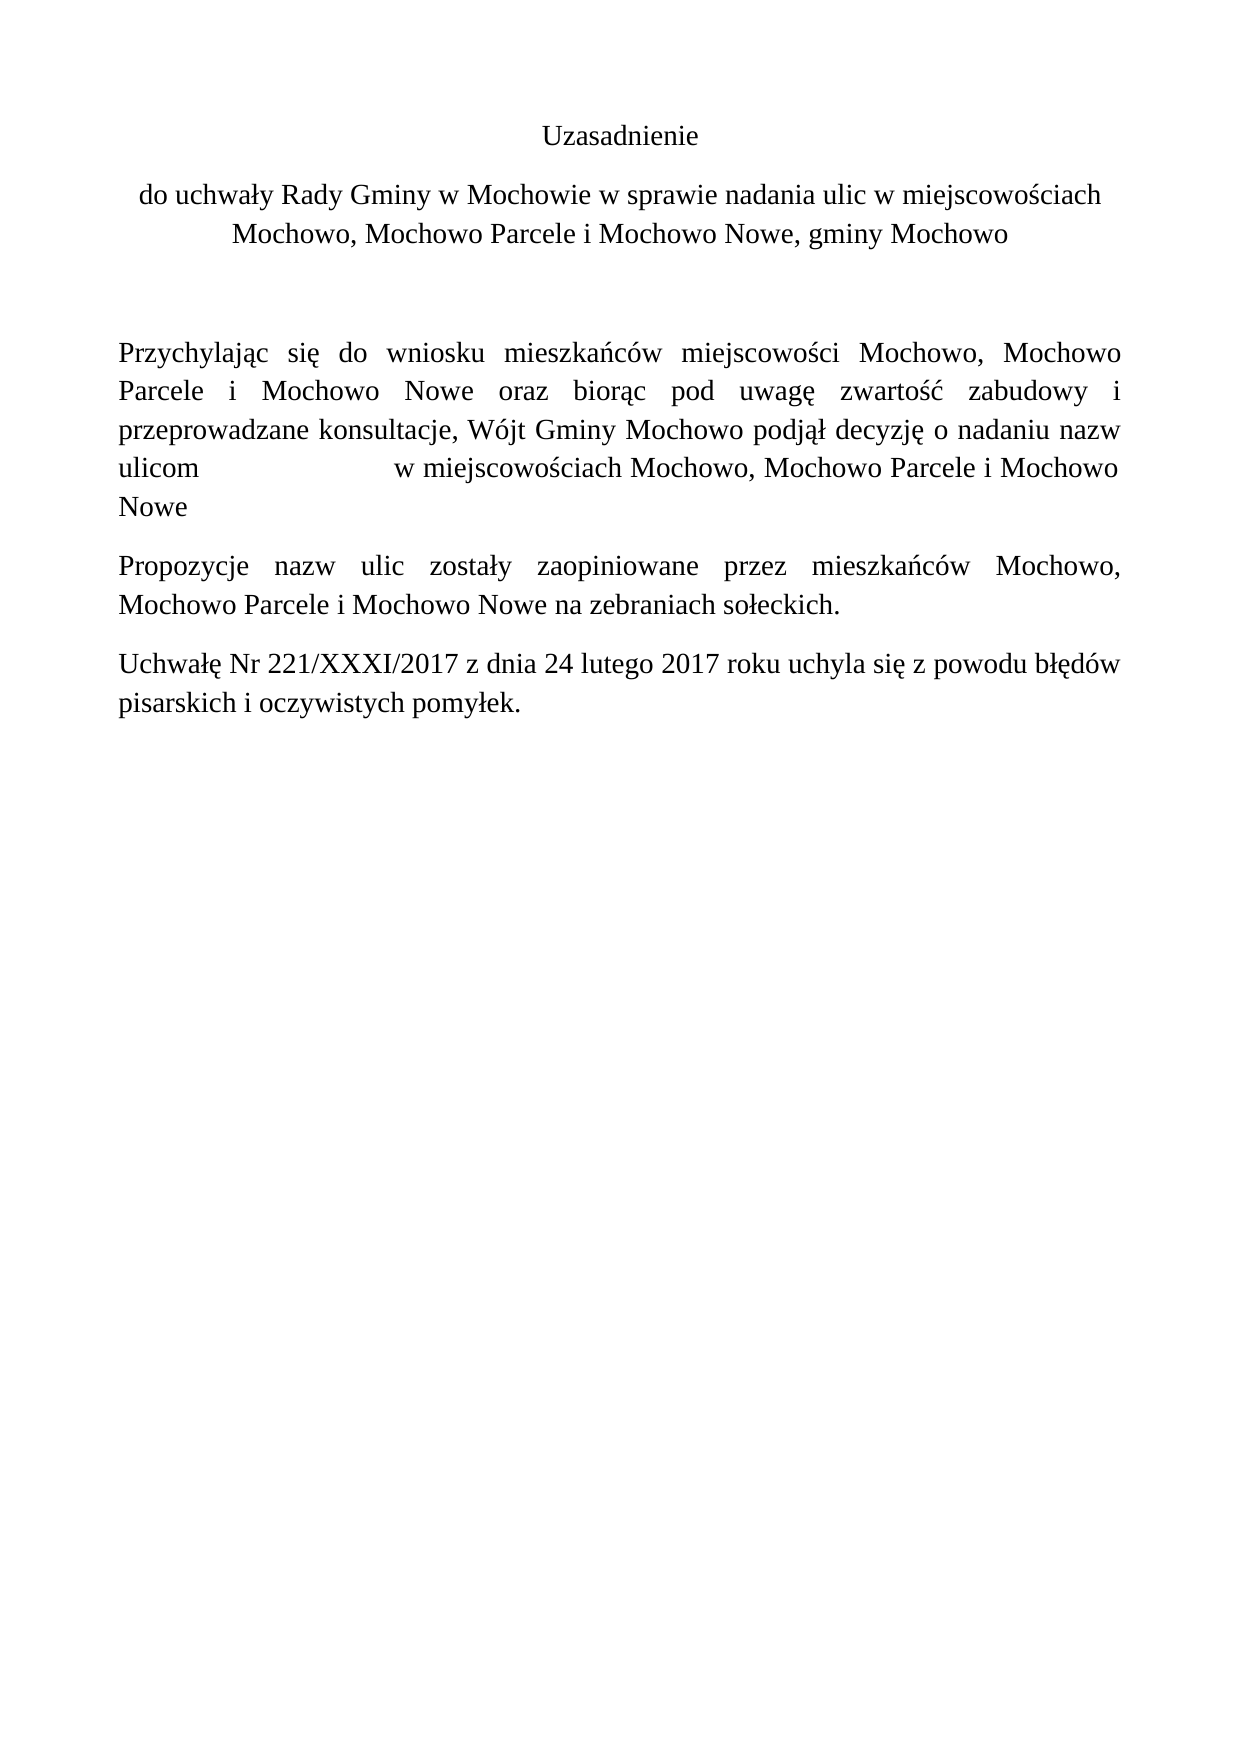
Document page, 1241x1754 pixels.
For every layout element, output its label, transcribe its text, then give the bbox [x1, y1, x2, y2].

text Przychylając się do wniosku mieszkańców miejscowości Mochowo, Mochowo Parcele i Mochowo Nowe oraz biorąc pod uwagę zwartość zabudowy i przeprowadzane konsultacje, Wójt Gminy Mochowo podjął decyzję o nadaniu nazw ulicom w miejscowościach Mochowo, Mochowo Parcele i Mochowo Nowe [118, 335, 1122, 522]
text Uzasadnienie [118, 118, 1122, 152]
text do uchwały Rady Gminy w Mochowie w sprawie nadania ulic w miejscowościach Mochowo, Mochowo Parcele i Mochowo Nowe, gminy Mochowo [118, 177, 1122, 249]
text Uchwałę Nr 221/XXXI/2017 z dnia 24 lutego 2017 roku uchyla się z powodu błędów pisarskich i oczywistych pomyłek. [118, 646, 1122, 718]
text Propozycje nazw ulic zostały zaopiniowane przez mieszkańców Mochowo, Mochowo Parcele i Mochowo Nowe na zebraniach sołeckich. [118, 548, 1122, 620]
